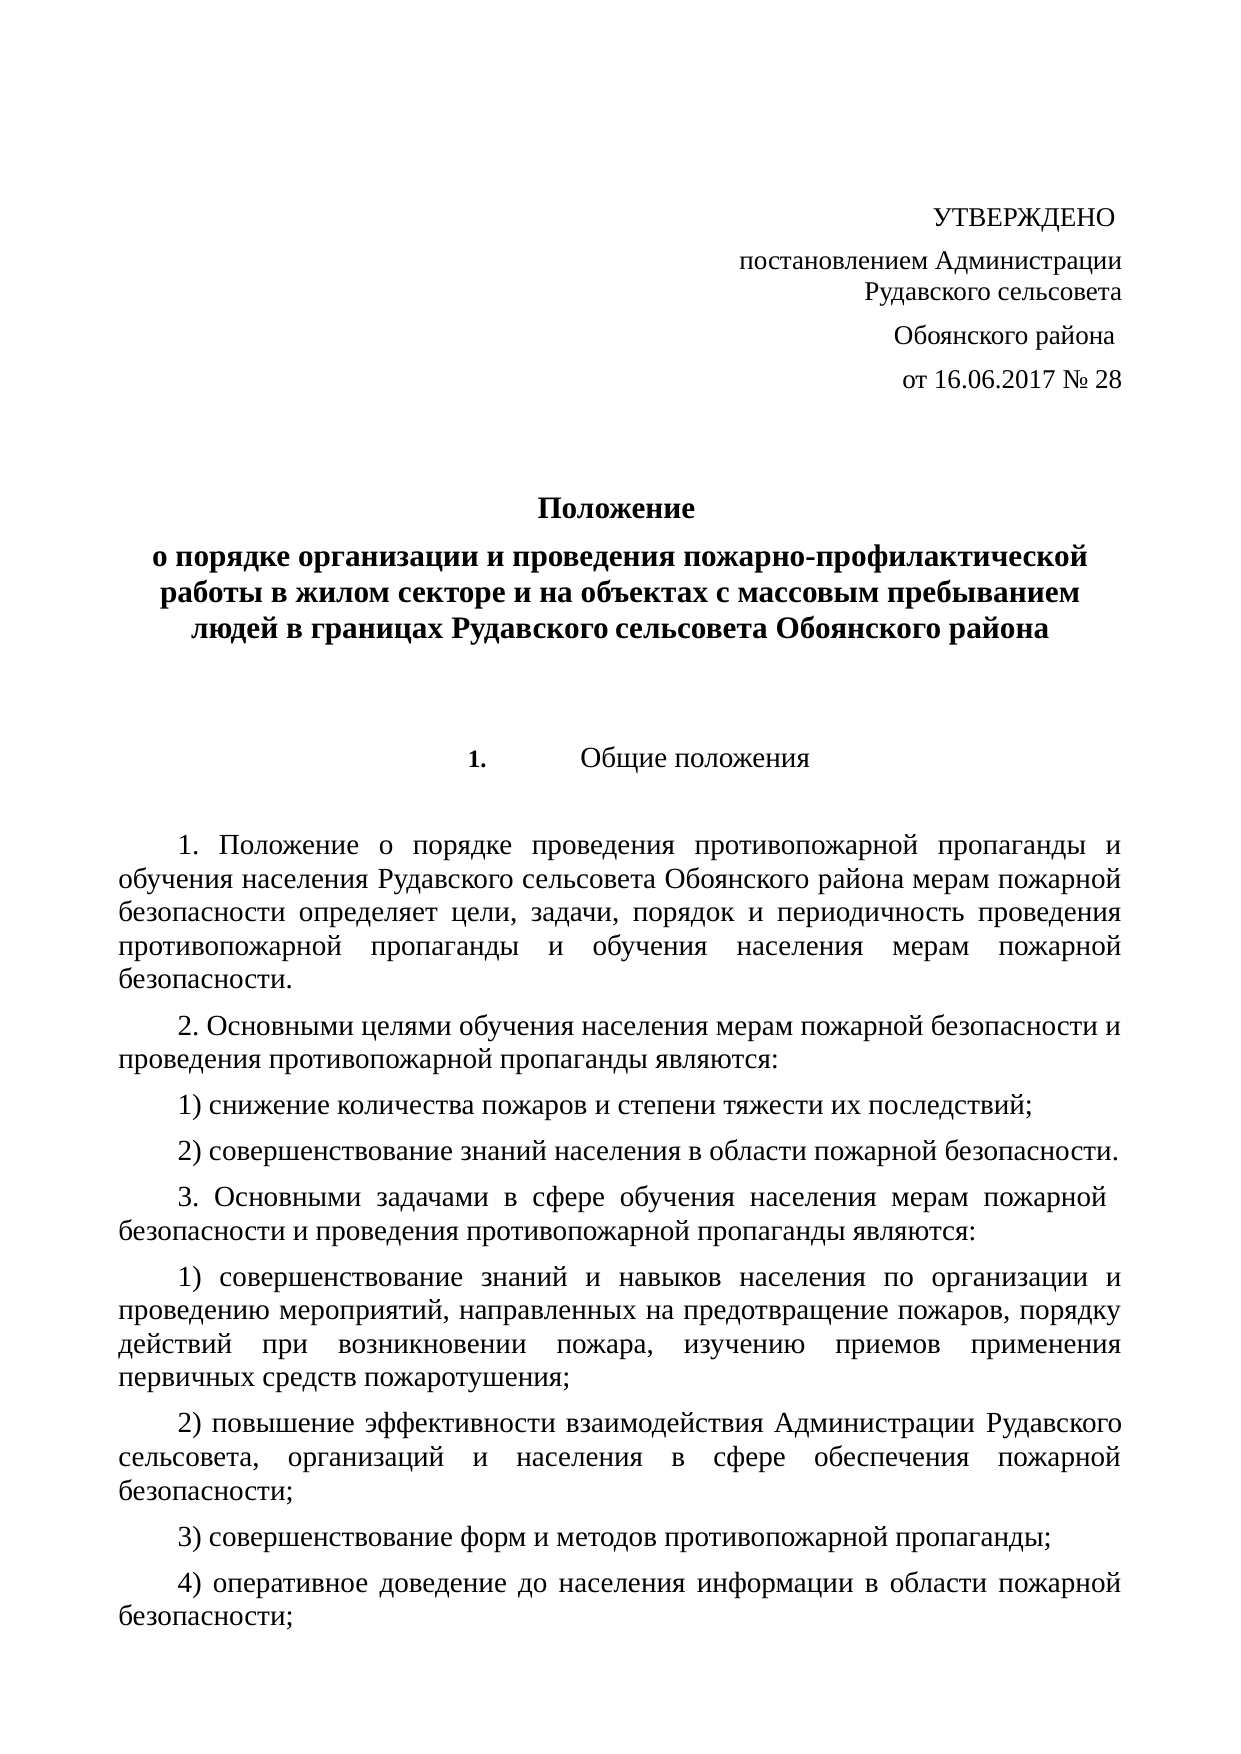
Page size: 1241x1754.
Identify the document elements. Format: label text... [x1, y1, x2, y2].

text 1) совершенствование знаний и навыков населения по организации и проведению мероприятий, направленных на предотвращение пожаров, порядку действий при возникновении пожара, изучению приемов применения первичных средств пожаротушения; [118, 1259, 1122, 1393]
text Обоянского района [634, 319, 1122, 350]
text 2) повышение эффективности взаимодействия Администрации Рудавского сельсовета, организаций и населения в сфере обеспечения пожарной безопасности; [118, 1406, 1122, 1506]
text 3. Основными задачами в сфере обучения населения мерам пожарной безопасности и проведения противопожарной пропаганды являются: [118, 1179, 1122, 1246]
text УТВЕРЖДЕНО [634, 201, 1122, 232]
text 4) оперативное доведение до населения информации в области пожарной безопасности; [118, 1565, 1122, 1632]
text о порядке организации и проведения пожарно-профилактической работы в жилом секторе и на объектах с массовым пребыванием людей в границах Рудавского сельсовета Обоянского района [118, 537, 1122, 645]
text от 16.06.2017 № 28 [634, 363, 1122, 394]
text 1. Общие положения [156, 740, 1122, 774]
text Положение [118, 489, 1122, 525]
text 1) снижение количества пожаров и степени тяжести их последствий; [118, 1087, 1122, 1121]
text 2) совершенствование знаний населения в области пожарной безопасности. [118, 1133, 1122, 1167]
text 1. Положение о порядке проведения противопожарной пропаганды и обучения населения Рудавского сельсовета Обоянского района мерам пожарной безопасности определяет цели, задачи, порядок и периодичность проведения противопожарной пропаганды и обучения населения мерам пожарной безопасности. [118, 827, 1122, 995]
text постановлением Администрации Рудавского сельсовета [634, 244, 1122, 307]
text 3) совершенствование форм и методов противопожарной пропаганды; [118, 1519, 1122, 1552]
text 2. Основными целями обучения населения мерам пожарной безопасности и проведения противопожарной пропаганды являются: [118, 1008, 1122, 1075]
